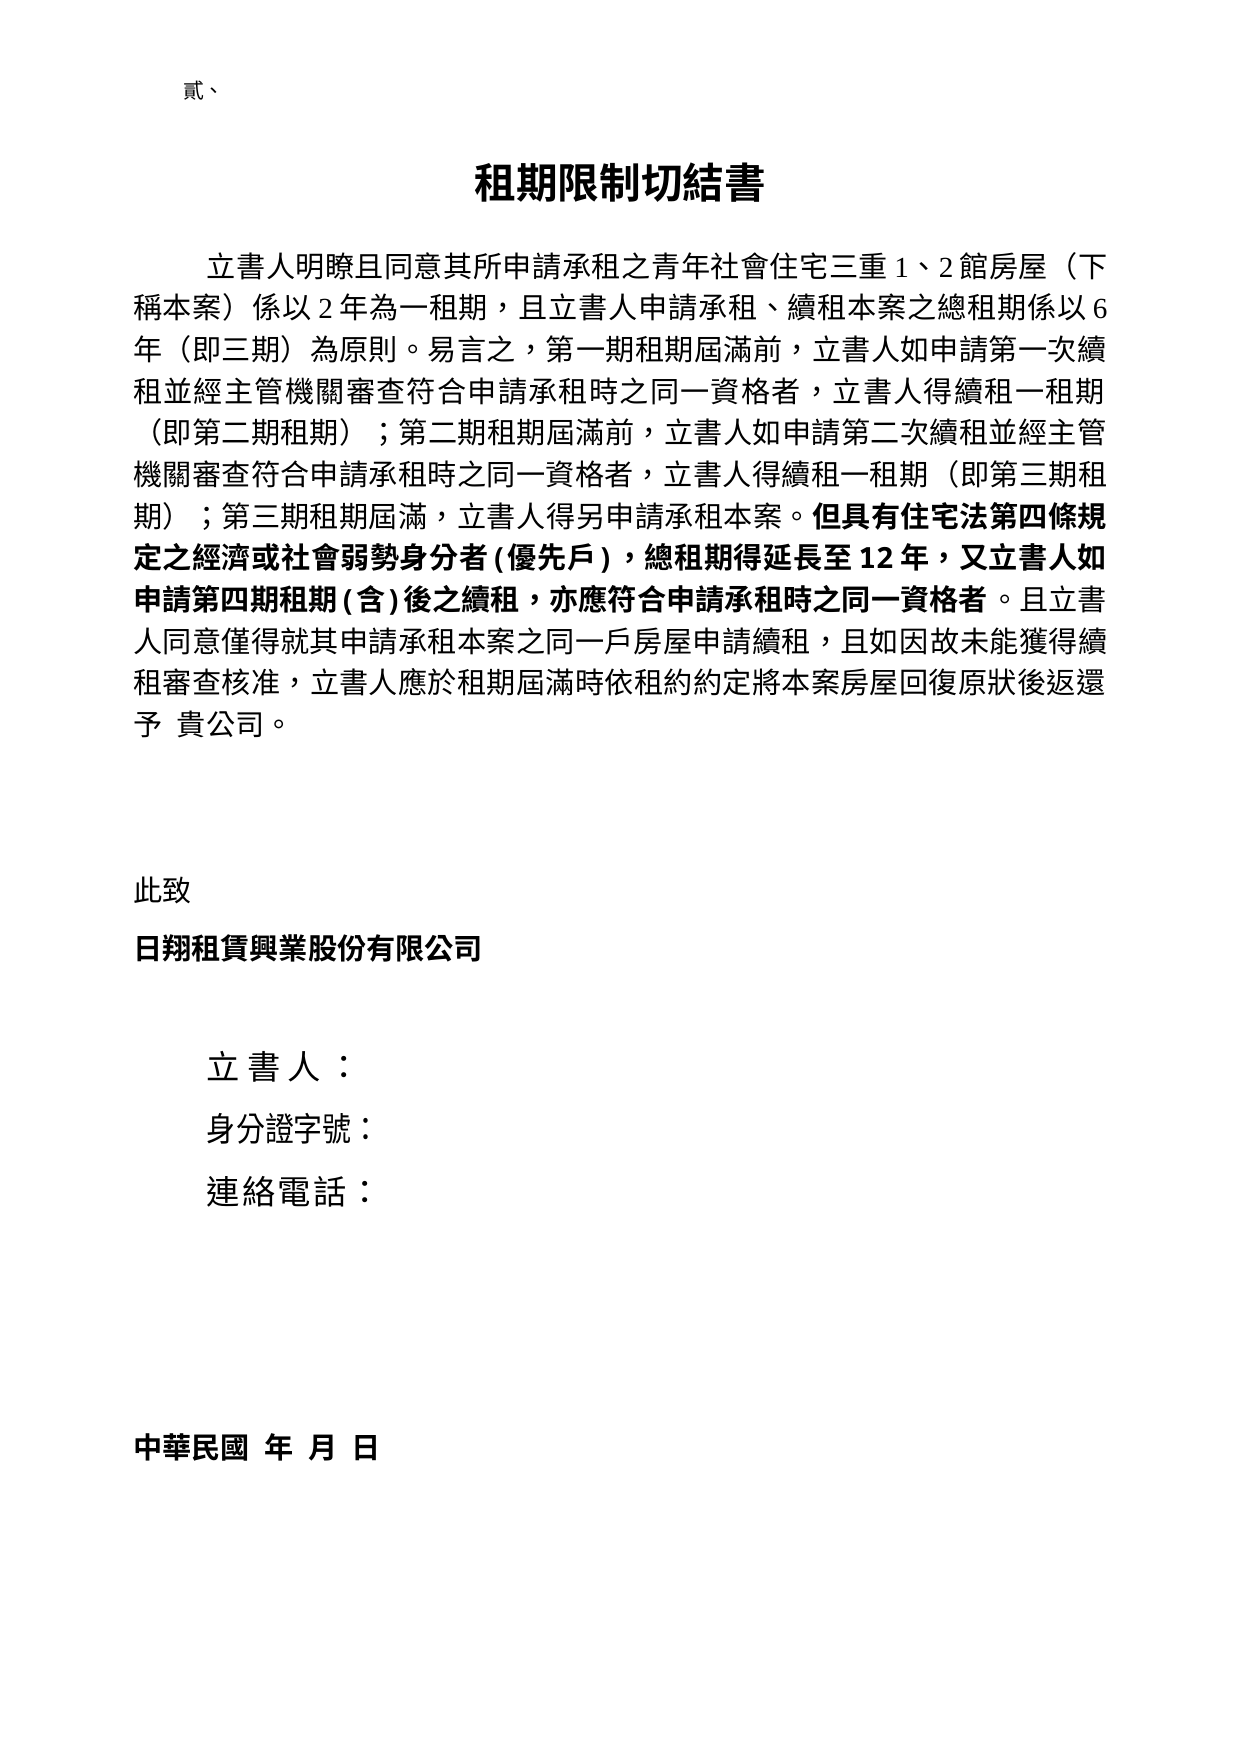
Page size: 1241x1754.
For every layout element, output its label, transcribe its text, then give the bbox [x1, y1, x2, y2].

text 連絡電話： [207, 1154, 1107, 1217]
text 立書人明瞭且同意其所申請承租之青年社會住宅三重1、2館房屋（下稱本案）係以2年為一租期，且立書人申請承租、續租本案之總租期係以6年（即三期）為原則。易言之，第一期租期屆滿前，立書人如申請第一次續租並經主管機關審查符合申請承租時之同一資格者，立書人得續租一租期（即第二期租期）；第二期租期屆滿前，立書人如申請第二次續租並經主管機關審查符合申請承租時之同一資格者，立書人得續租一租期（即第三期租期）；第三期租期屆滿，立書人得另申請承租本案。但具有住宅法第四條規定之經濟或社會弱勢身分者(優先戶)，總租期得延長至12年，又立書人如申請第四期租期(含)後之續租，亦應符合申請承租時之同一資格者。且立書人同意僅得就其申請承租本案之同一戶房屋申請續租，且如因故未能獲得續租審查核准，立書人應於租期屆滿時依租約約定將本案房屋回復原狀後返還予 貴公司。 [133, 244, 1107, 744]
text 立書人： [207, 1029, 1107, 1092]
text 租期限制切結書 [133, 165, 1107, 206]
text 此致 [133, 854, 1107, 913]
text 中華民國 年 月 日 [133, 1404, 1107, 1467]
text 日翔租賃興業股份有限公司 [133, 913, 1107, 971]
text 身分證字號： [207, 1092, 1107, 1154]
